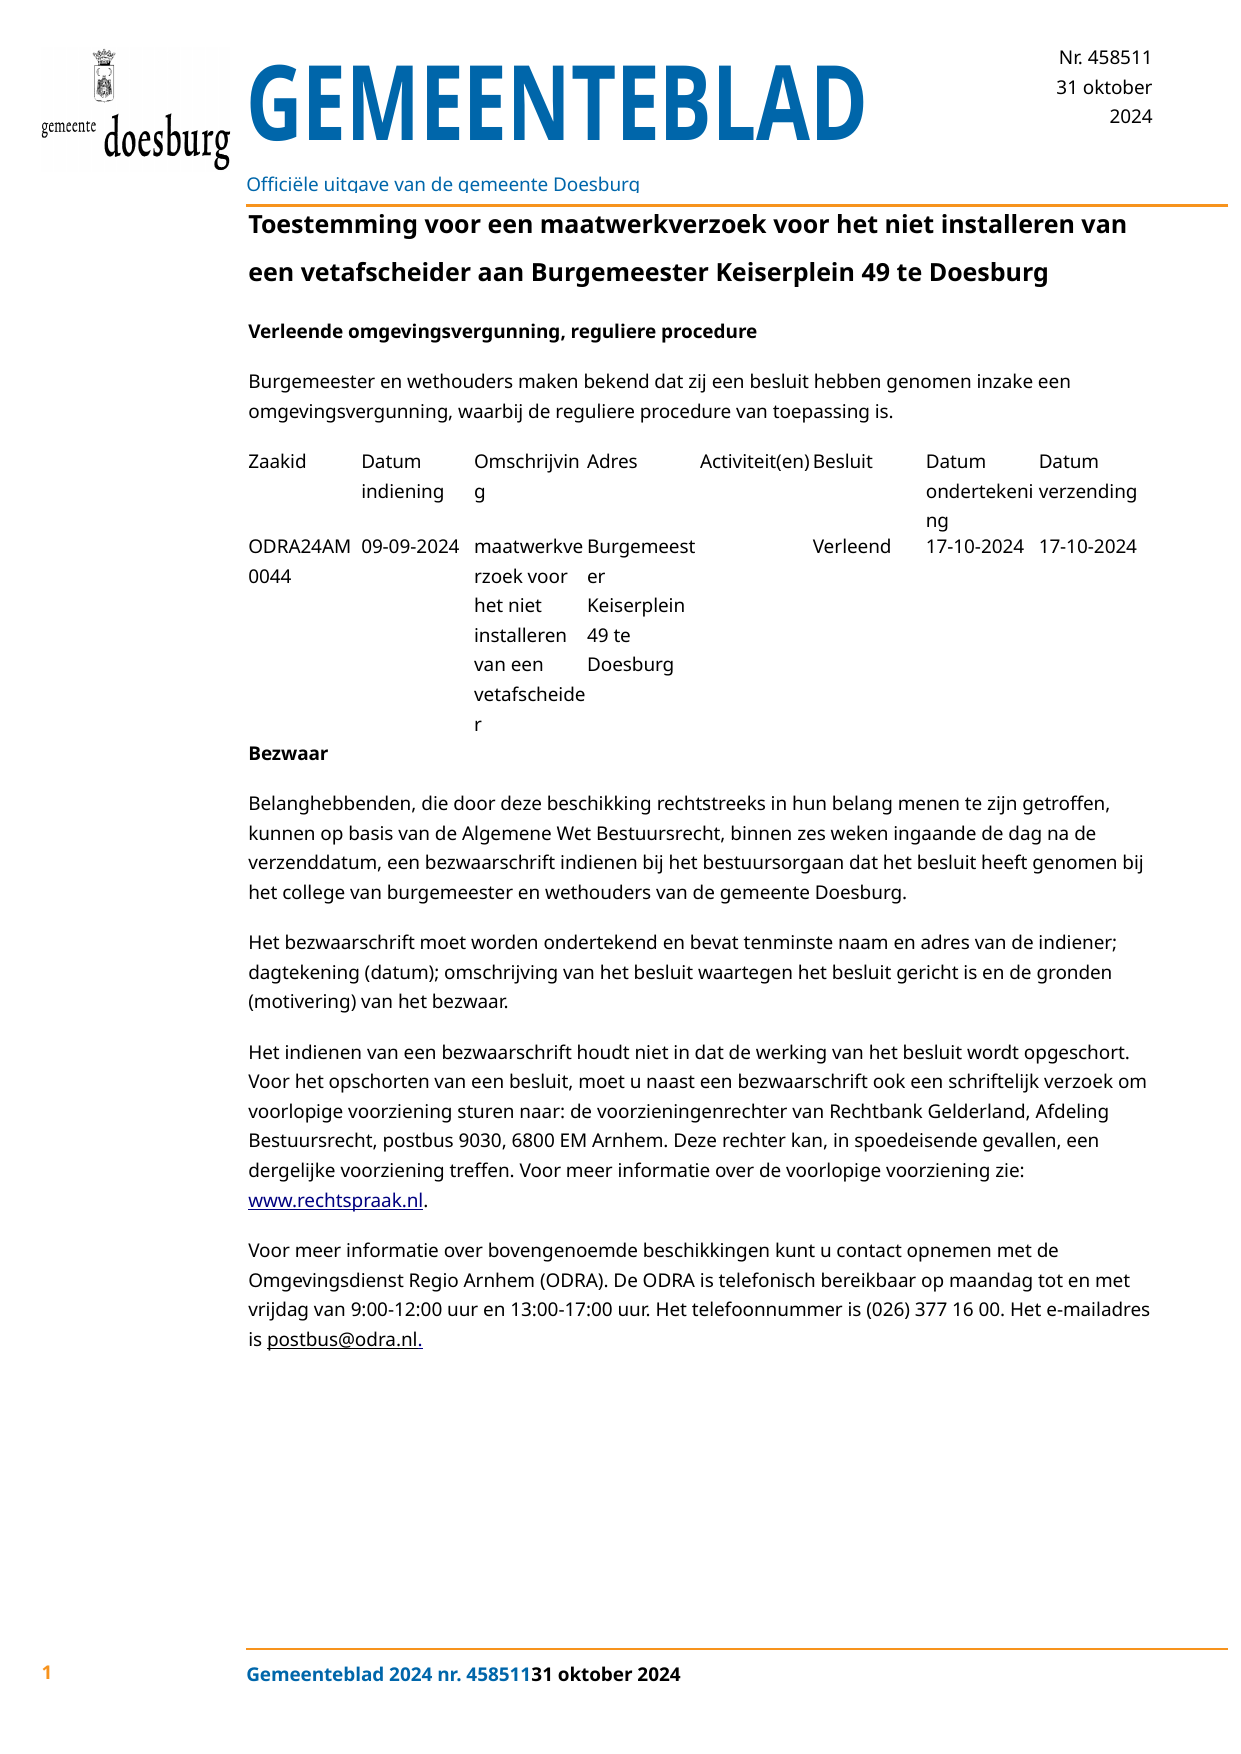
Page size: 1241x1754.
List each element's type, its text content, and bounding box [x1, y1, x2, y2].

picture [41, 47, 231, 172]
table_cell Verleend [813, 533, 926, 737]
table_header Zaakid [248, 449, 361, 533]
text Voor meer informatie over bovengenoemde beschikkingen kunt u contact opnemen met de Omgevingsdienst Regio Arnhem (ODRA). De ODRA is telefonisch bereikbaar op maandag tot en met vrijdag van 9:00-12:00 uur en 13:00-17:00 uur. Het telefoonnummer is (026) 377 16 00. Het e-mailadres is postbus@odra.nl. [248, 1237, 1152, 1352]
table_cell [700, 533, 813, 737]
table_header Datum indiening [361, 449, 474, 533]
table_cell Burgemeester Keiserplein 49 te Doesburg [587, 533, 700, 737]
table_cell 17-10-2024 [926, 533, 1038, 737]
text Burgemeester en wethouders maken bekend dat zij een besluit hebben genomen inzake een omgevingsvergunning, waarbij de reguliere procedure van toepassing is. [248, 368, 1152, 424]
table_header Activiteit(en) [700, 449, 813, 533]
table_cell 17-10-2024 [1039, 533, 1152, 737]
table_header Datum verzending [1039, 449, 1152, 533]
text Het indienen van een bezwaarschrift houdt niet in dat de werking van het besluit wordt opgeschort. Voor het opschorten van een besluit, moet u naast een bezwaarschrift ook een schriftelijk verzoek om voorlopige voorziening sturen naar: de voorzieningenrechter van Rechtbank Gelderland, Afdeling Bestuursrecht, postbus 9030, 6800 EM Arnhem. Deze rechter kan, in spoedeisende gevallen, een dergelijke voorziening treffen. Voor meer informatie over de voorlopige voorziening zie: www.rechtspraak.nl. [248, 1039, 1152, 1213]
table_cell ODRA24AM0044 [248, 533, 361, 737]
text Toestemming voor een maatwerkverzoek voor het niet installeren van een vetafscheider aan Burgemeester Keiserplein 49 te Doesburg [248, 207, 1152, 288]
text Het bezwaarschrift moet worden ondertekend en bevat tenminste naam en adres van de indiener; dagtekening (datum); omschrijving van het besluit waartegen het besluit gericht is en de gronden (motivering) van het bezwaar. [248, 929, 1152, 1014]
table_header Adres [587, 449, 700, 533]
text Verleende omgevingsvergunning, reguliere procedure [248, 318, 1152, 344]
table_header Datum ondertekening [926, 449, 1038, 533]
table_cell 09-09-2024 [361, 533, 474, 737]
table_header Besluit [813, 449, 926, 533]
table_cell maatwerkverzoek voor het niet installeren van een vetafscheider [474, 533, 587, 737]
text Bezwaar [248, 740, 1152, 766]
table_header Omschrijving [474, 449, 587, 533]
text Belanghebbenden, die door deze beschikking rechtstreeks in hun belang menen te zijn getroffen, kunnen op basis van de Algemene Wet Bestuursrecht, binnen zes weken ingaande de dag na de verzenddatum, een bezwaarschrift indienen bij het bestuursorgaan dat het besluit heeft genomen bij het college van burgemeester en wethouders van de gemeente Doesburg. [248, 790, 1152, 905]
